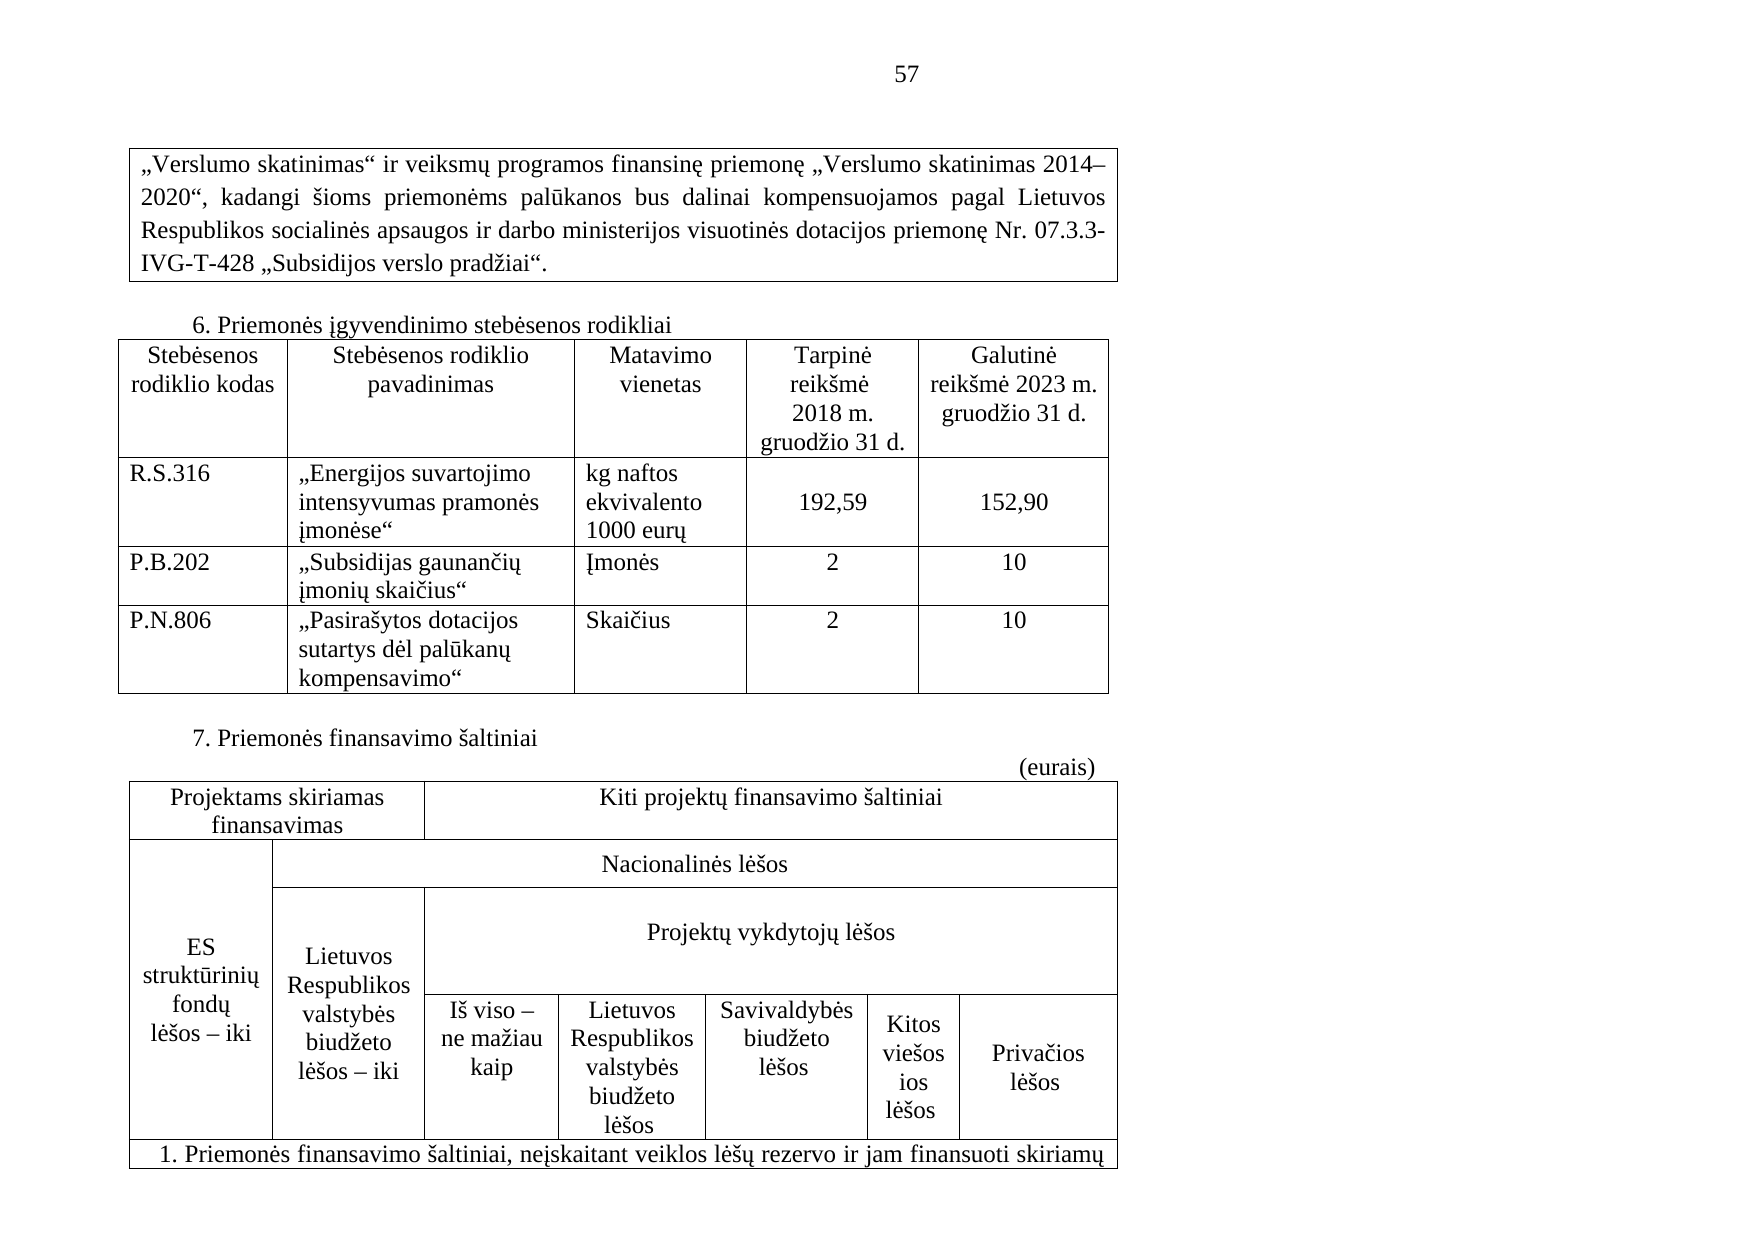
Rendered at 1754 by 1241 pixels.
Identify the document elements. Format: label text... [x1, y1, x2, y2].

table_cell 1. Priemonės finansavimo šaltiniai, neįskaitant veiklos lėšų rezervo ir jam finansuoti skiriamų [130, 1140, 1117, 1168]
table_cell Savivaldybės biudžeto lėšos [706, 995, 867, 1138]
table_cell R.S.316 [119, 458, 287, 546]
table_cell 2 [747, 547, 918, 604]
table_cell Kitos viešosios lėšos [868, 995, 959, 1138]
table_cell „Subsidijas gaunančių įmonių skaičius“ [288, 547, 574, 604]
table_cell P.B.202 [119, 547, 287, 604]
text 7. Priemonės finansavimo šaltiniai [192, 723, 1695, 752]
table_header Projektams skiriamas finansavimas [130, 782, 424, 839]
table_cell „Pasirašytos dotacijos sutartys dėl palūkanų kompensavimo“ [288, 606, 574, 693]
text (eurais) [118, 752, 1695, 781]
table_cell Nacionalinės lėšos [273, 840, 1117, 887]
table_header Tarpinė reikšmė 2018 m. gruodžio 31 d. [747, 340, 918, 457]
text 6. Priemonės įgyvendinimo stebėsenos rodikliai [118, 311, 1695, 339]
table_header Stebėsenos rodiklio pavadinimas [288, 340, 574, 457]
table_cell 2 [747, 606, 918, 693]
table_header Kiti projektų finansavimo šaltiniai [425, 782, 1117, 839]
table_cell Iš viso – ne mažiau kaip [425, 995, 558, 1138]
table_cell kg naftos ekvivalento 1000 eurų [575, 458, 746, 546]
table_header Galutinė reikšmė 2023 m. gruodžio 31 d. [919, 340, 1108, 457]
table_cell Projektų vykdytojų lėšos [425, 888, 1117, 994]
table_header Stebėsenos rodiklio kodas [119, 340, 287, 457]
table_cell Įmonės [575, 547, 746, 604]
table_cell „Energijos suvartojimo intensyvumas pramonės įmonėse“ [288, 458, 574, 546]
table_header „Verslumo skatinimas“ ir veiksmų programos finansinę priemonę „Verslumo skatinimas 2014–2020“, kadangi šioms priemonėms palūkanos bus dalinai kompensuojamos pagal Lietuvos Respublikos socialinės apsaugos ir darbo ministerijos visuotinės dotacijos priemonę Nr. 07.3.3-IVG-T-428 „Subsidijos verslo pradžiai“. [130, 149, 1117, 281]
table_cell Lietuvos Respublikos valstybės biudžeto lėšos [559, 995, 705, 1138]
table_cell 10 [919, 606, 1108, 693]
table_cell 10 [919, 547, 1108, 604]
table_cell Skaičius [575, 606, 746, 693]
table_cell Privačios lėšos [960, 995, 1117, 1138]
table_cell ES struktūrinių fondų lėšos – iki [130, 840, 272, 1138]
table_header Matavimo vienetas [575, 340, 746, 457]
table_cell Lietuvos Respublikos valstybės biudžeto lėšos – iki [273, 888, 424, 1138]
table_cell P.N.806 [119, 606, 287, 693]
table_cell 192,59 [747, 458, 918, 546]
table_cell 152,90 [919, 458, 1108, 546]
